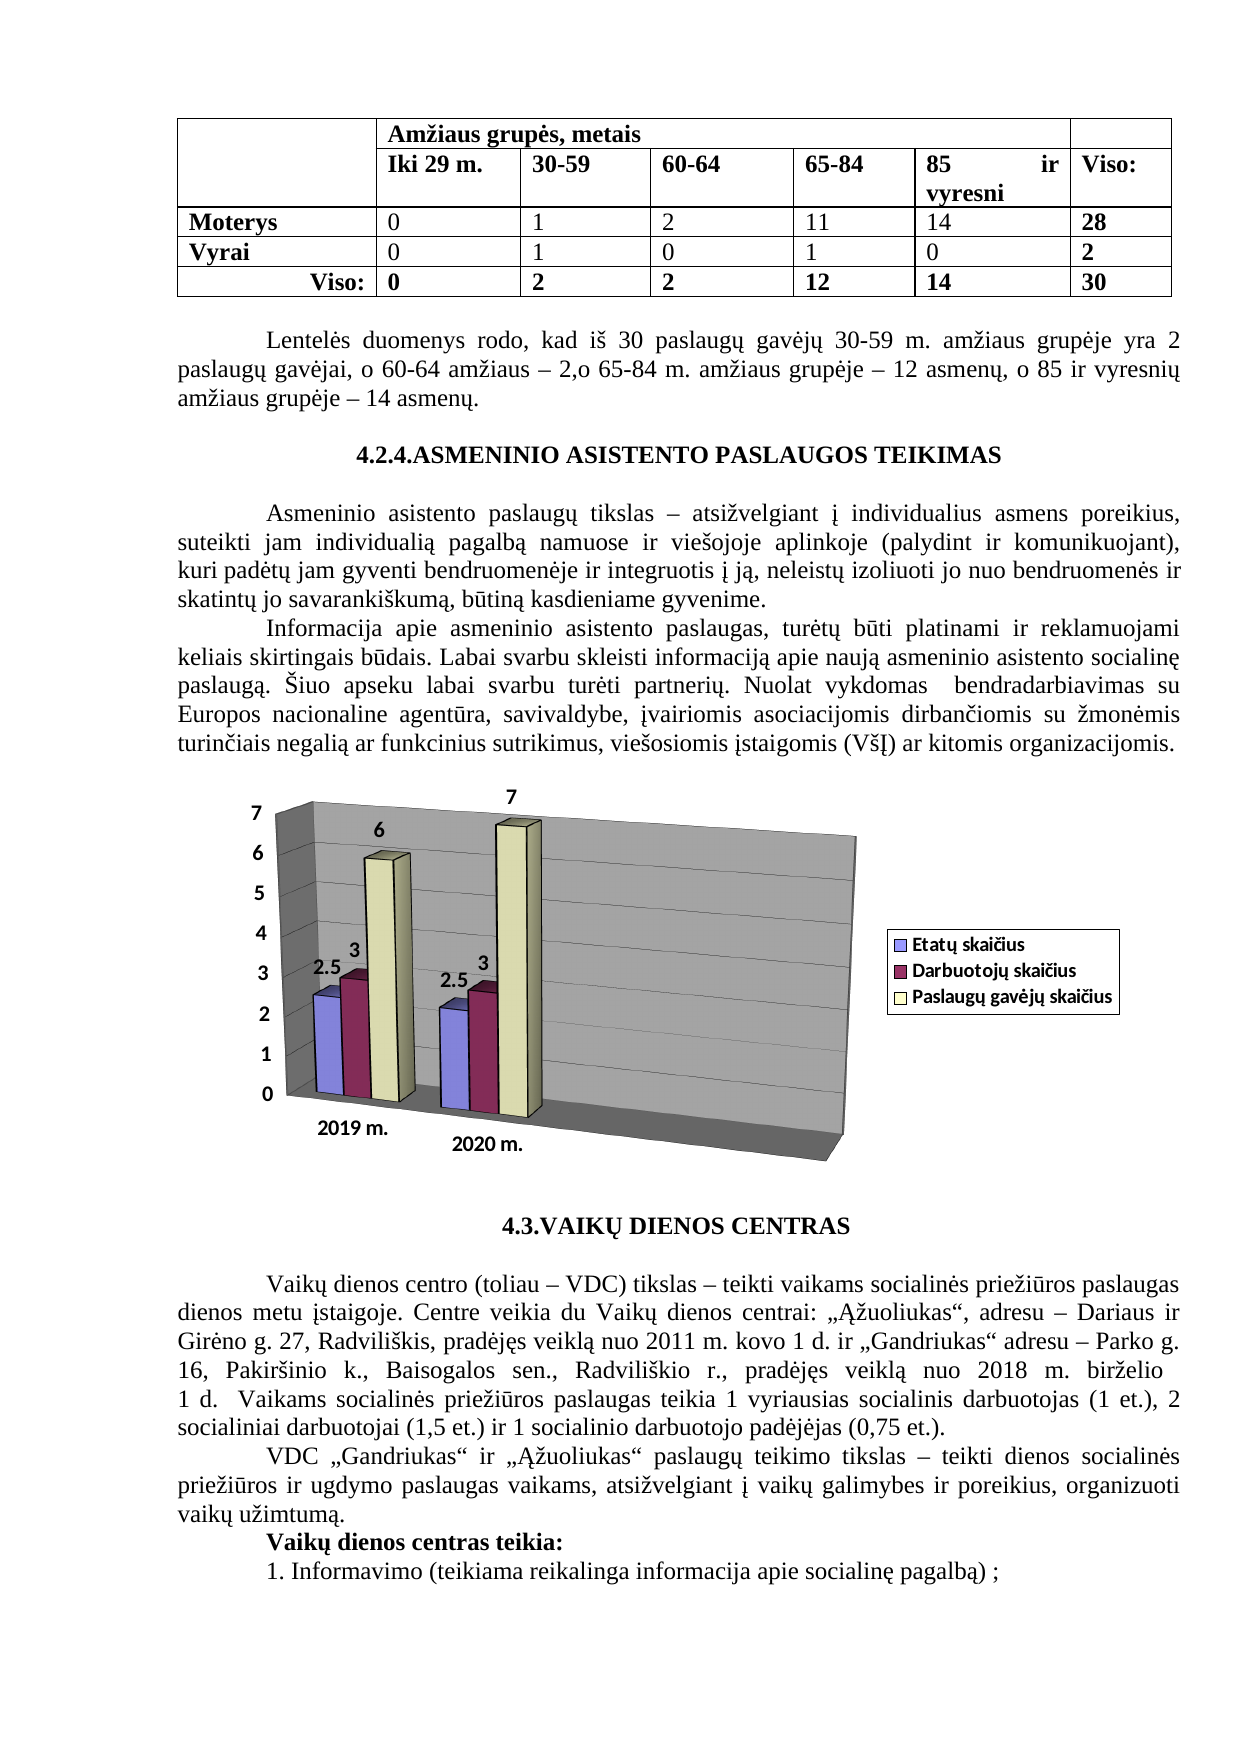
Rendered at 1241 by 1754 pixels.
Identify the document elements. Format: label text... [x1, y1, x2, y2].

table_cell 1 [521, 208, 650, 236]
table_cell 0 [916, 237, 1070, 266]
table_cell 2 [651, 208, 793, 236]
table_cell 14 [916, 208, 1070, 236]
table_cell 2 [521, 267, 650, 296]
text 4.2.4.ASMENINIO ASISTENTO PASLAUGOS TEIKIMAS [177, 441, 1181, 469]
table_cell 65-84 [794, 149, 914, 206]
table_cell 12 [794, 267, 914, 296]
table_header [178, 119, 376, 206]
table_cell 0 [651, 237, 793, 266]
table_cell 30 [1071, 267, 1171, 296]
table_cell 30-59 [521, 149, 650, 206]
text Asmeninio asistento paslaugų tikslas – atsižvelgiant į individualius asmens poreikius, suteikti jam individualią pagalbą namuose ir viešojoje aplinkoje (palydint ir komunikuojant), kuri padėtų jam gyventi bendruomenėje ir integruotis į ją, neleistų izoliuoti jo nuo bendruomenės ir skatintų jo savarankiškumą, būtiną kasdieniame gyvenime. [177, 498, 1181, 613]
table_cell 0 [377, 237, 520, 266]
table_cell 0 [377, 267, 520, 296]
text Informacija apie asmeninio asistento paslaugas, turėtų būti platinami ir reklamuojami keliais skirtingais būdais. Labai svarbu skleisti informaciją apie naują asmeninio asistento socialinę paslaugą. Šiuo apseku labai svarbu turėti partnerių. Nuolat vykdomas bendradarbiavimas su Europos nacionaline agentūra, savivaldybe, įvairiomis asociacijomis dirbančiomis su žmonėmis turinčiais negalią ar funkcinius sutrikimus, viešosiomis įstaigomis (VšĮ) ar kitomis organizacijomis. [177, 613, 1181, 757]
text Lentelės duomenys rodo, kad iš 30 paslaugų gavėjų 30-59 m. amžiaus grupėje yra 2 paslaugų gavėjai, o 60-64 amžiaus – 2,o 65-84 m. amžiaus grupėje – 12 asmenų, o 85 ir vyresnių amžiaus grupėje – 14 asmenų. [177, 326, 1181, 412]
text Vaikų dienos centro (toliau – VDC) tikslas – teikti vaikams socialinės priežiūros paslaugas dienos metu įstaigoje. Centre veikia du Vaikų dienos centrai: „Ąžuoliukas“, adresu – Dariaus ir Girėno g. 27, Radviliškis, pradėjęs veiklą nuo 2011 m. kovo 1 d. ir „Gandriukas“ adresu – Parko g. 16, Pakiršinio k., Baisogalos sen., Radviliškio r., pradėjęs veiklą nuo 2018 m. birželio 1 d. Vaikams socialinės priežiūros paslaugas teikia 1 vyriausias socialinis darbuotojas (1 et.), 2 socialiniai darbuotojai (1,5 et.) ir 1 socialinio darbuotojo padėjėjas (0,75 et.). [177, 1269, 1181, 1441]
table_cell 1 [521, 237, 650, 266]
table_cell 11 [794, 208, 914, 236]
table_header Amžiaus grupės, metais [377, 119, 1070, 148]
table_header [1071, 119, 1171, 148]
table_cell Iki 29 m. [377, 149, 520, 206]
table_cell 2 [651, 267, 793, 296]
table_cell 0 [377, 208, 520, 236]
text VDC „Gandriukas“ ir „Ąžuoliukas“ paslaugų teikimo tikslas – teikti dienos socialinės priežiūros ir ugdymo paslaugas vaikams, atsižvelgiant į vaikų galimybes ir poreikius, organizuoti vaikų užimtumą. [177, 1441, 1181, 1527]
text Vaikų dienos centras teikia: [177, 1527, 1181, 1556]
table_cell Moterys [178, 208, 376, 236]
table_cell Viso: [178, 267, 376, 296]
table_cell 85 ir vyresni [916, 149, 1070, 206]
text 4.3.VAIKŲ DIENOS CENTRAS [177, 1211, 1181, 1240]
table_cell 1 [794, 237, 914, 266]
table_cell Viso: [1071, 149, 1171, 206]
table_cell Vyrai [178, 237, 376, 266]
table_cell 28 [1071, 208, 1171, 236]
table_cell 2 [1071, 237, 1171, 266]
table_cell 14 [916, 267, 1070, 296]
text 1. Informavimo (teikiama reikalinga informacija apie socialinę pagalbą) ; [177, 1556, 1181, 1585]
table_cell 60-64 [651, 149, 793, 206]
